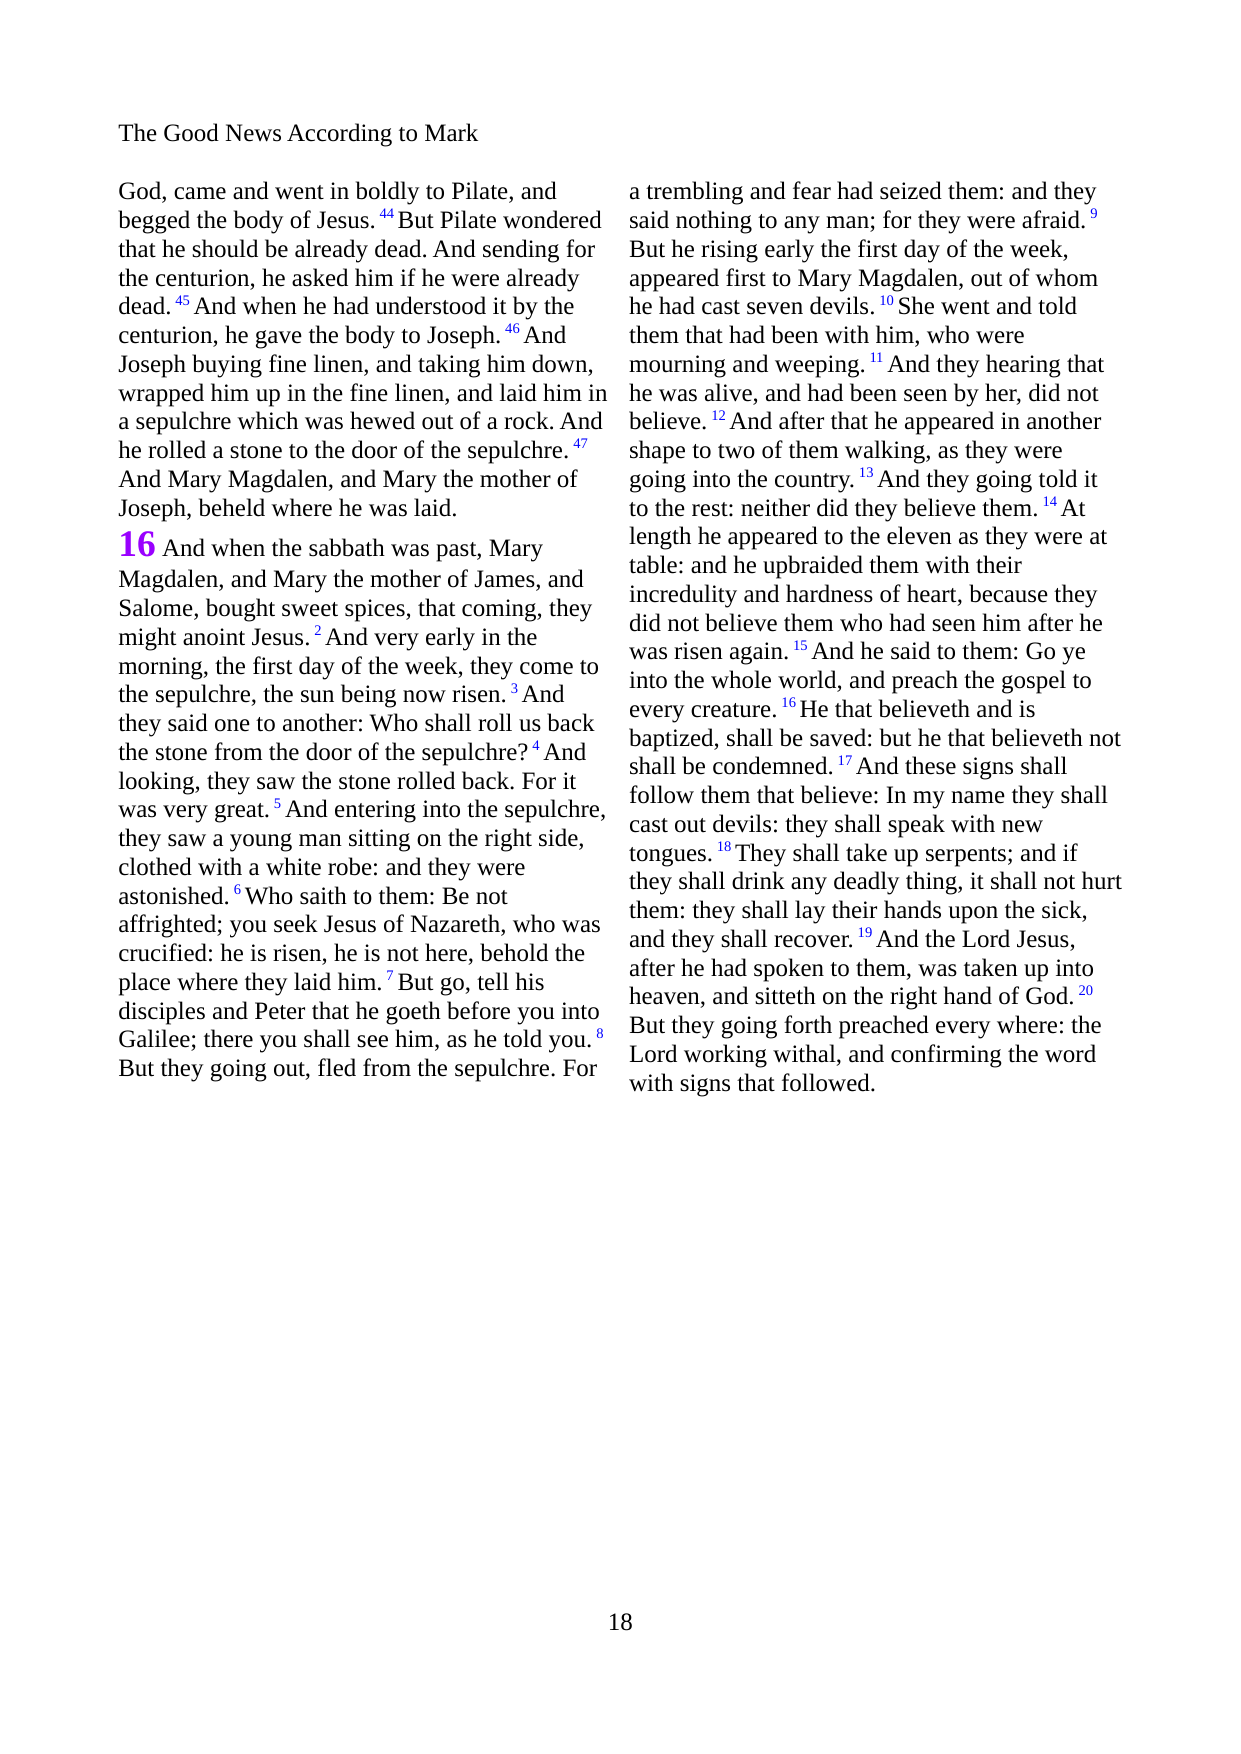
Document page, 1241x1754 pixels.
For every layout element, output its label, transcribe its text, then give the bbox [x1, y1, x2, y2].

text God, came and went in boldly to Pilate, and begged the body of Jesus. 44 But Pilate wondered that he should be already dead. And sending for the centurion, he asked him if he were already dead. 45 And when he had understood it by the centurion, he gave the body to Joseph. 46 And Joseph buying fine linen, and taking him down, wrapped him up in the fine linen, and laid him in a sepulchre which was hewed out of a rock. And he rolled a stone to the door of the sepulchre. 47 And Mary Magdalen, and Mary the mother of Joseph, beheld where he was laid. [118, 176, 611, 521]
text 16 And when the sabbath was past, Mary Magdalen, and Mary the mother of James, and Salome, bought sweet spices, that coming, they might anoint Jesus. 2 And very early in the morning, the first day of the week, they come to the sepulchre, the sun being now risen. 3 And they said one to another: Who shall roll us back the stone from the door of the sepulchre? 4 And looking, they saw the stone rolled back. For it was very great. 5 And entering into the sepulchre, they saw a young man sitting on the right side, clothed with a white robe: and they were astonished. 6 Who saith to them: Be not affrighted; you seek Jesus of Nazareth, who was crucified: he is risen, he is not here, behold the place where they laid him. 7 But go, tell his disciples and Peter that he goeth before you into Galilee; there you shall see him, as he told you. 8 But they going out, fled from the sepulchre. For [118, 521, 611, 1082]
text a trembling and fear had seized them: and they said nothing to any man; for they were afraid. 9 But he rising early the first day of the week, appeared first to Mary Magdalen, out of whom he had cast seven devils. 10 She went and told them that had been with him, who were mourning and weeping. 11 And they hearing that he was alive, and had been seen by her, did not believe. 12 And after that he appeared in another shape to two of them walking, as they were going into the country. 13 And they going told it to the rest: neither did they believe them. 14 At length he appeared to the eleven as they were at table: and he upbraided them with their incredulity and hardness of heart, because they did not believe them who had seen him after he was risen again. 15 And he said to them: Go ye into the whole world, and preach the gospel to every creature. 16 He that believeth and is baptized, shall be saved: but he that believeth not shall be condemned. 17 And these signs shall follow them that believe: In my name they shall cast out devils: they shall speak with new tongues. 18 They shall take up serpents; and if they shall drink any deadly thing, it shall not hurt them: they shall lay their hands upon the sick, and they shall recover. 19 And the Lord Jesus, after he had spoken to them, was taken up into heaven, and sitteth on the right hand of God. 20 But they going forth preached every where: the Lord working withal, and confirming the word with signs that followed. [629, 176, 1122, 1096]
